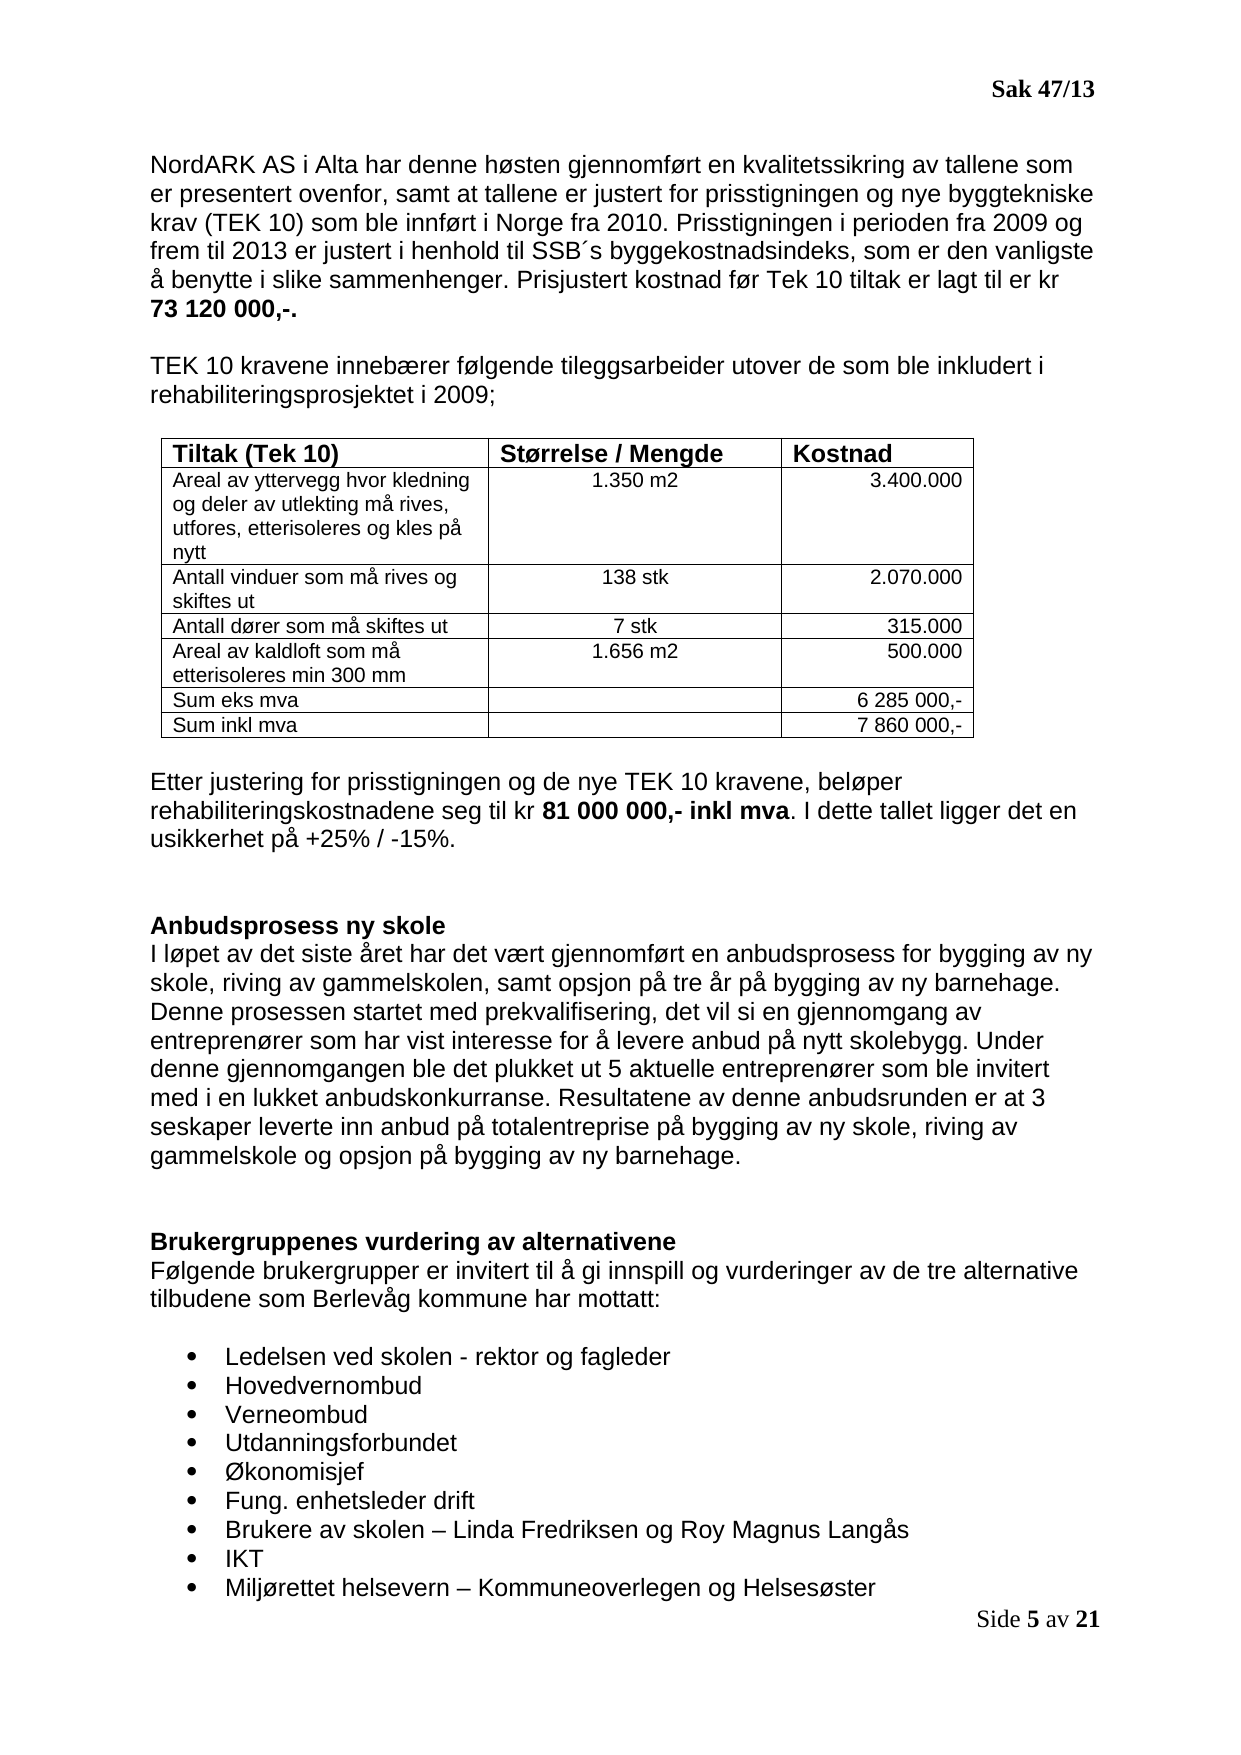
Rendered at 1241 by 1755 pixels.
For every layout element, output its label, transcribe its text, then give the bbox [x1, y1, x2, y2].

table_cell 1.656 m2 [489, 639, 781, 687]
list Utdanningsforbundet [187, 1428, 1100, 1457]
text Etter justering for prisstigningen og de nye TEK 10 kravene, beløper rehabiliteringskostnadene seg til kr 81 000 000,- inkl mva. I dette tallet ligger det en usikkerhet på +25% / -15%. [150, 767, 1100, 853]
list Miljørettet helsevern – Kommuneoverlegen og Helsesøster [187, 1573, 1100, 1602]
list Hovedvernombud [187, 1371, 1100, 1399]
table_cell Sum inkl mva [162, 713, 488, 737]
text NordARK AS i Alta har denne høsten gjennomført en kvalitetssikring av tallene som er presentert ovenfor, samt at tallene er justert for prisstigningen og nye byggtekniske krav (TEK 10) som ble innført i Norge fra 2010. Prisstigningen i perioden fra 2009 og frem til 2013 er justert i henhold til SSB´s byggekostnadsindeks, som er den vanligste å benytte i slike sammenhenger. Prisjustert kostnad før Tek 10 tiltak er lagt til er kr 73 120 000,-. [150, 150, 1100, 322]
table_cell 7 860 000,- [782, 713, 973, 737]
table_cell 7 stk [489, 614, 781, 638]
table_header Størrelse / Mengde [489, 439, 781, 467]
list IKT [187, 1544, 1100, 1573]
table_cell [489, 688, 781, 712]
table_cell 500.000 [782, 639, 973, 687]
text Brukergruppenes vurdering av alternativene [150, 1227, 1100, 1256]
list Brukere av skolen – Linda Fredriksen og Roy Magnus Langås [187, 1515, 1100, 1544]
list Ledelsen ved skolen - rektor og fagleder [187, 1342, 1100, 1371]
table_header Kostnad [782, 439, 973, 467]
table_cell 1.350 m2 [489, 468, 781, 564]
list Verneombud [187, 1399, 1100, 1428]
list Økonomisjef [187, 1457, 1100, 1486]
table_cell 2.070.000 [782, 565, 973, 613]
table_cell 315.000 [782, 614, 973, 638]
table_cell Sum eks mva [162, 688, 488, 712]
text I løpet av det siste året har det vært gjennomført en anbudsprosess for bygging av ny skole, riving av gammelskolen, samt opsjon på tre år på bygging av ny barnehage. Denne prosessen startet med prekvalifisering, det vil si en gjennomgang av entreprenører som har vist interesse for å levere anbud på nytt skolebygg. Under denne gjennomgangen ble det plukket ut 5 aktuelle entreprenører som ble invitert med i en lukket anbudskonkurranse. Resultatene av denne anbudsrunden er at 3 seskaper leverte inn anbud på totalentreprise på bygging av ny skole, riving av gammelskole og opsjon på bygging av ny barnehage. [150, 939, 1100, 1169]
table_cell Areal av kaldloft som må etterisoleres min 300 mm [162, 639, 488, 687]
table_cell Areal av yttervegg hvor kledning og deler av utlekting må rives, utfores, etterisoleres og kles på nytt [162, 468, 488, 564]
list Fung. enhetsleder drift [187, 1486, 1100, 1515]
table_cell [489, 713, 781, 737]
table_cell 3.400.000 [782, 468, 973, 564]
text TEK 10 kravene innebærer følgende tileggsarbeider utover de som ble inkludert i rehabiliteringsprosjektet i 2009; [150, 351, 1100, 409]
table_cell Antall dører som må skiftes ut [162, 614, 488, 638]
table_cell Antall vinduer som må rives og skiftes ut [162, 565, 488, 613]
table_cell 6 285 000,- [782, 688, 973, 712]
table_cell 138 stk [489, 565, 781, 613]
table_header Tiltak (Tek 10) [162, 439, 488, 467]
text Anbudsprosess ny skole [150, 911, 1100, 939]
text Følgende brukergrupper er invitert til å gi innspill og vurderinger av de tre alternative tilbudene som Berlevåg kommune har mottatt: [150, 1256, 1100, 1313]
